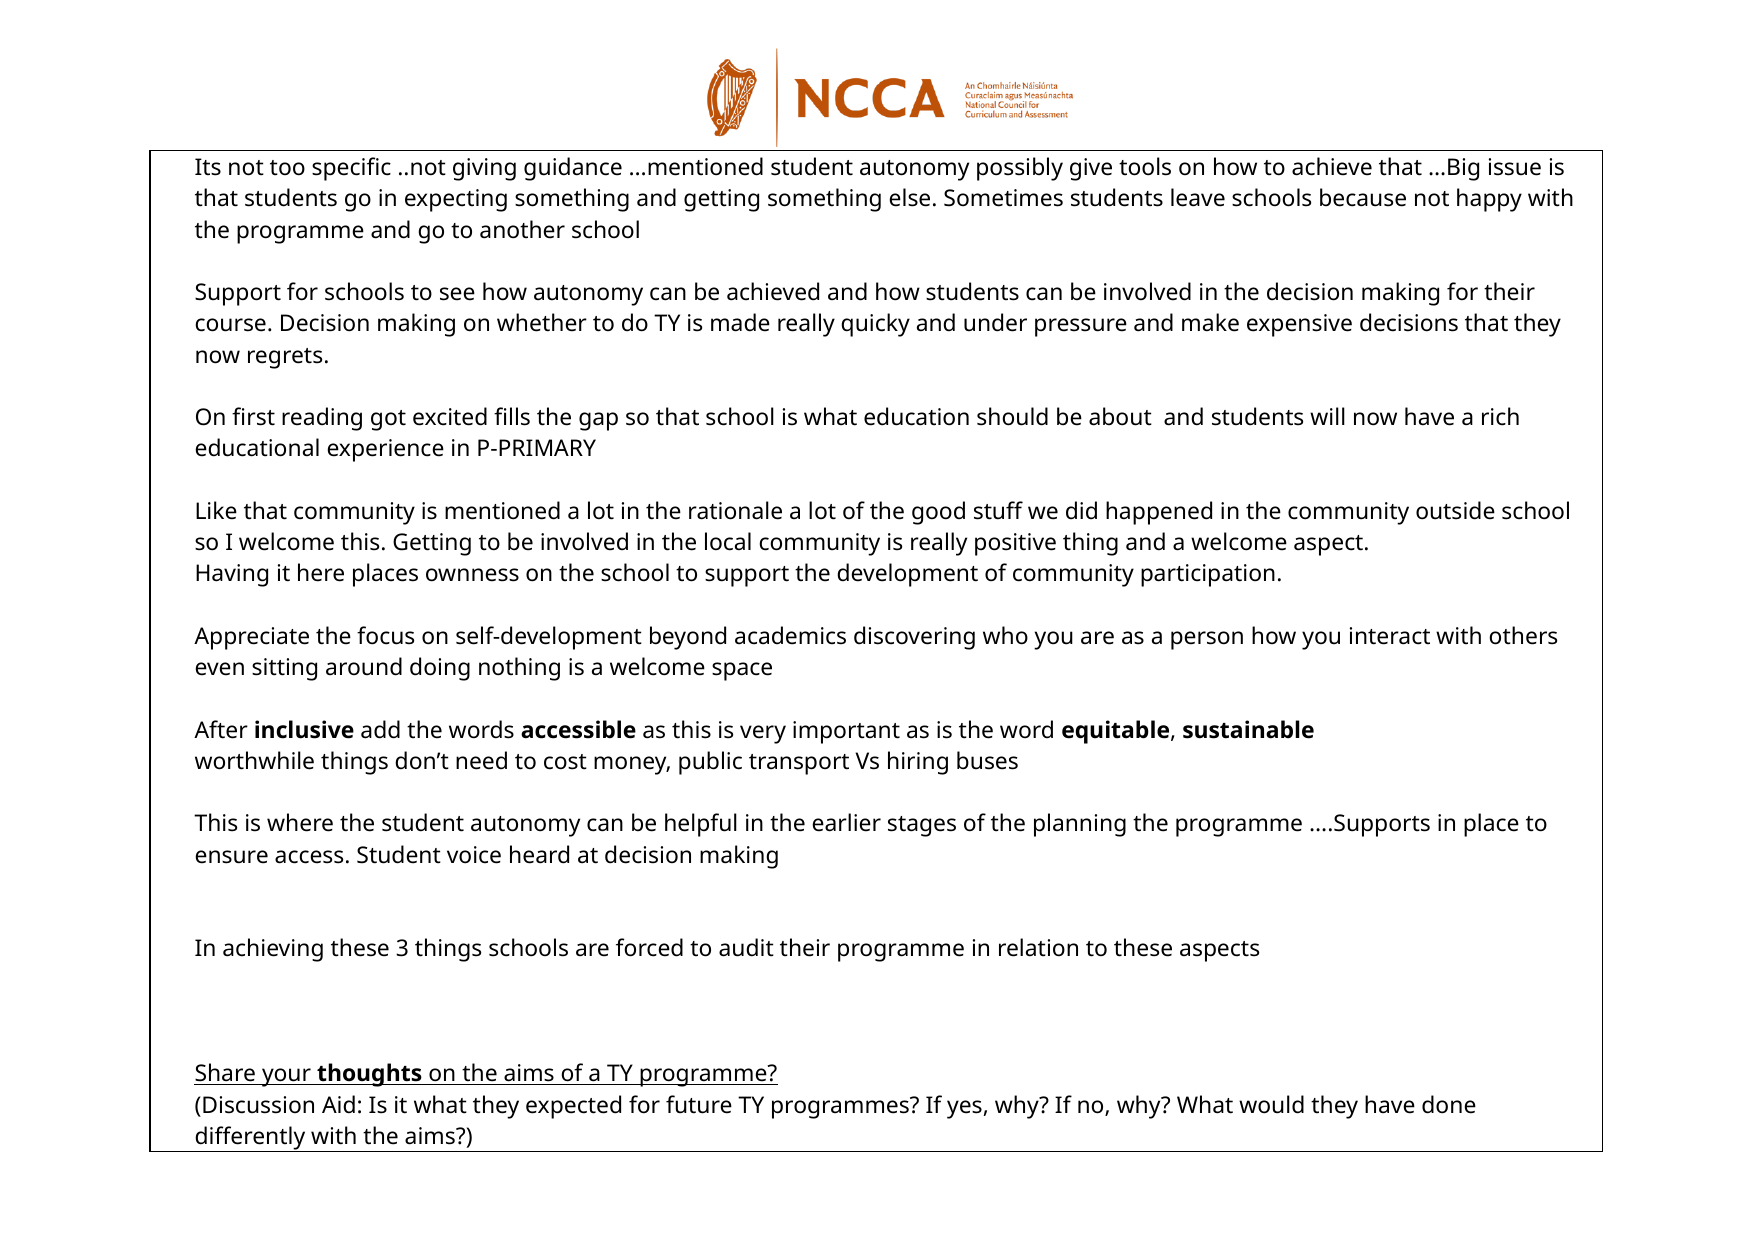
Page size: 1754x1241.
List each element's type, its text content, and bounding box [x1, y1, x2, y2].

table_header Its not too specific ..not giving guidance …mentioned student autonomy possibly give tools on how to achieve that …Big issue is that students go in expecting something and getting something else. Sometimes students leave schools because not happy with the programme and go to another school Support for schools to see how autonomy can be achieved and how students can be involved in the decision making for their course. Decision making on whether to do TY is made really quicky and under pressure and make expensive decisions that they now regrets. On first reading got excited fills the gap so that school is what education should be about and students will now have a rich educational experience in P-PRIMARY Like that community is mentioned a lot in the rationale a lot of the good stuff we did happened in the community outside school so I welcome this. Getting to be involved in the local community is really positive thing and a welcome aspect. Having it here places ownness on the school to support the development of community participation. Appreciate the focus on self-development beyond academics discovering who you are as a person how you interact with others even sitting around doing nothing is a welcome space After inclusive add the words accessible as this is very important as is the word equitable, sustainable worthwhile things don’t need to cost money, public transport Vs hiring buses This is where the student autonomy can be helpful in the earlier stages of the planning the programme ….Supports in place to ensure access. Student voice heard at decision making In achieving these 3 things schools are forced to audit their programme in relation to these aspects Share your thoughts on the aims of a TY programme? (Discussion Aid: Is it what they expected for future TY programmes? If yes, why? If no, why? What would they have done differently with the aims?) [151, 151, 1602, 1151]
